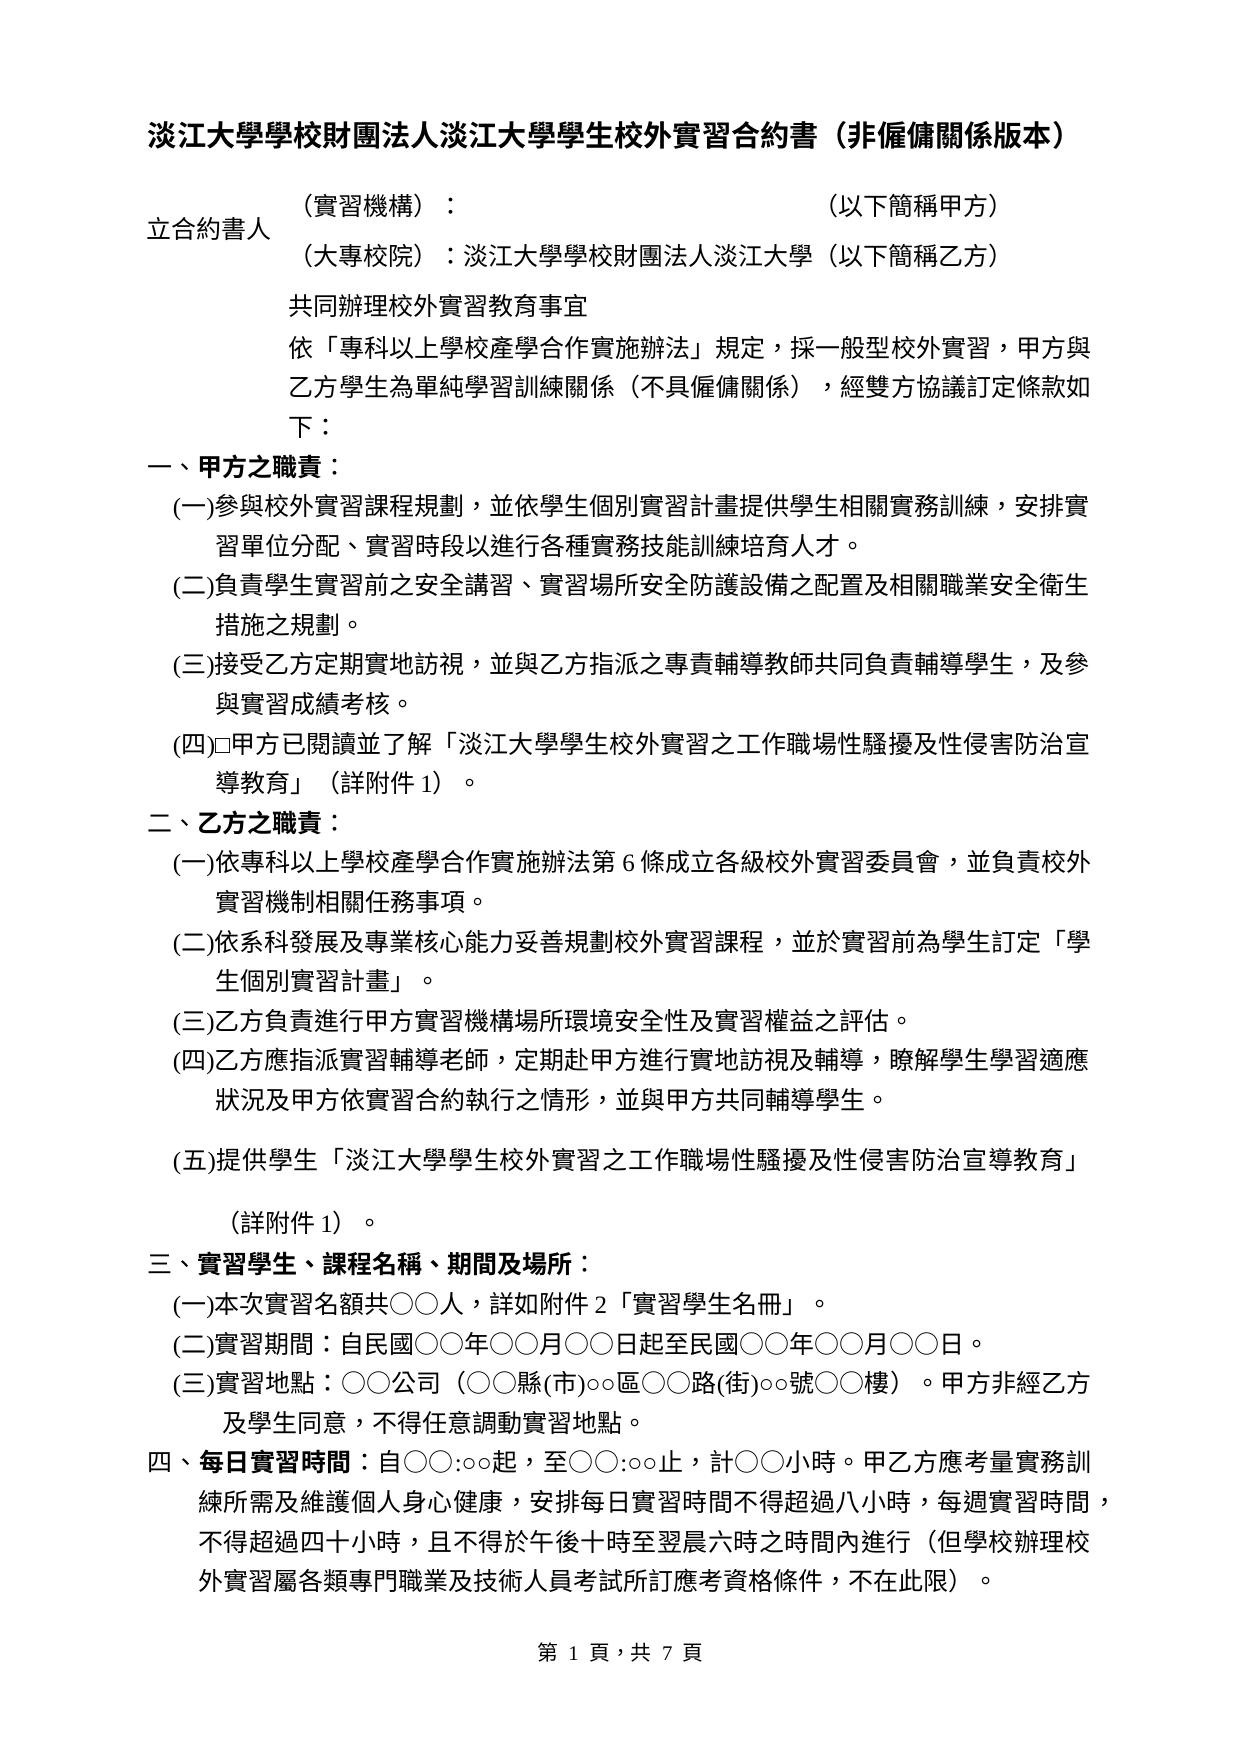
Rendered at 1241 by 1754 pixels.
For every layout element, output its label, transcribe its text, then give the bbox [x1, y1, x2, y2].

text 淡江大學學校財團法人淡江大學學生校外實習合約書（非僱傭關係版本） [148, 112, 1092, 154]
text (四)□甲方已閱讀並了解「淡江大學學生校外實習之工作職場性騷擾及性侵害防治宣導教育」（詳附件1）。 [173, 721, 1092, 801]
text (三)實習地點：○○公司（○○縣(市)○○區○○路(街)○○號○○樓）。甲方非經乙方及學生同意，不得任意調動實習地點。 [173, 1361, 1092, 1440]
text (二)負責學生實習前之安全講習、實習場所安全防護設備之配置及相關職業安全衛生措施之規劃。 [173, 563, 1092, 642]
text (二)實習期間：自民國○○年○○月○○日起至民國○○年○○月○○日。 [173, 1321, 1092, 1361]
text (一)參與校外實習課程規劃，並依學生個別實習計畫提供學生相關實務訓練，安排實習單位分配、實習時段以進行各種實務技能訓練培育人才。 [173, 484, 1092, 563]
text 三、實習學生、課程名稱、期間及場所： [148, 1242, 1092, 1282]
text （實習機構）： （以下簡稱甲方） [131, 176, 1092, 441]
text (二)依系科發展及專業核心能力妥善規劃校外實習課程，並於實習前為學生訂定「學生個別實習計畫」。 [173, 919, 1092, 998]
text (五)提供學生「淡江大學學生校外實習之工作職場性騷擾及性侵害防治宣導教育」（詳附件1）。 [173, 1117, 1092, 1242]
text 立合約書人 [146, 218, 274, 243]
text (一)本次實習名額共○○人，詳如附件2「實習學生名冊」。 [173, 1282, 1092, 1321]
text 一、甲方之職責： [148, 444, 1092, 484]
text (四)乙方應指派實習輔導老師，定期赴甲方進行實地訪視及輔導，瞭解學生學習適應狀況及甲方依實習合約執行之情形，並與甲方共同輔導學生。 [173, 1038, 1092, 1117]
text (三)接受乙方定期實地訪視，並與乙方指派之專責輔導教師共同負責輔導學生，及參與實習成績考核。 [173, 642, 1092, 721]
text 四、每日實習時間：自○○:○○起，至○○:○○止，計○○小時。甲乙方應考量實務訓練所需及維護個人身心健康，安排每日實習時間不得超過八小時，每週實習時間，不得超過四十小時，且不得於午後十時至翌晨六時之時間內進行（但學校辦理校外實習屬各類專門職業及技術人員考試所訂應考資格條件，不在此限）。 [148, 1440, 1092, 1598]
text 依「專科以上學校產學合作實施辦法」規定，採一般型校外實習，甲方與乙方學生為單純學習訓練關係（不具僱傭關係），經雙方協議訂定條款如下： [148, 326, 1092, 444]
text (三)乙方負責進行甲方實習機構場所環境安全性及實習權益之評估。 [173, 998, 1092, 1038]
text (一)依專科以上學校產學合作實施辦法第6條成立各級校外實習委員會，並負責校外實習機制相關任務事項。 [173, 840, 1092, 919]
text （大專校院）：淡江大學學校財團法人淡江大學（以下簡稱乙方） [289, 226, 1092, 276]
text 二、乙方之職責： [148, 801, 1092, 840]
text 共同辦理校外實習教育事宜 [289, 276, 1092, 326]
